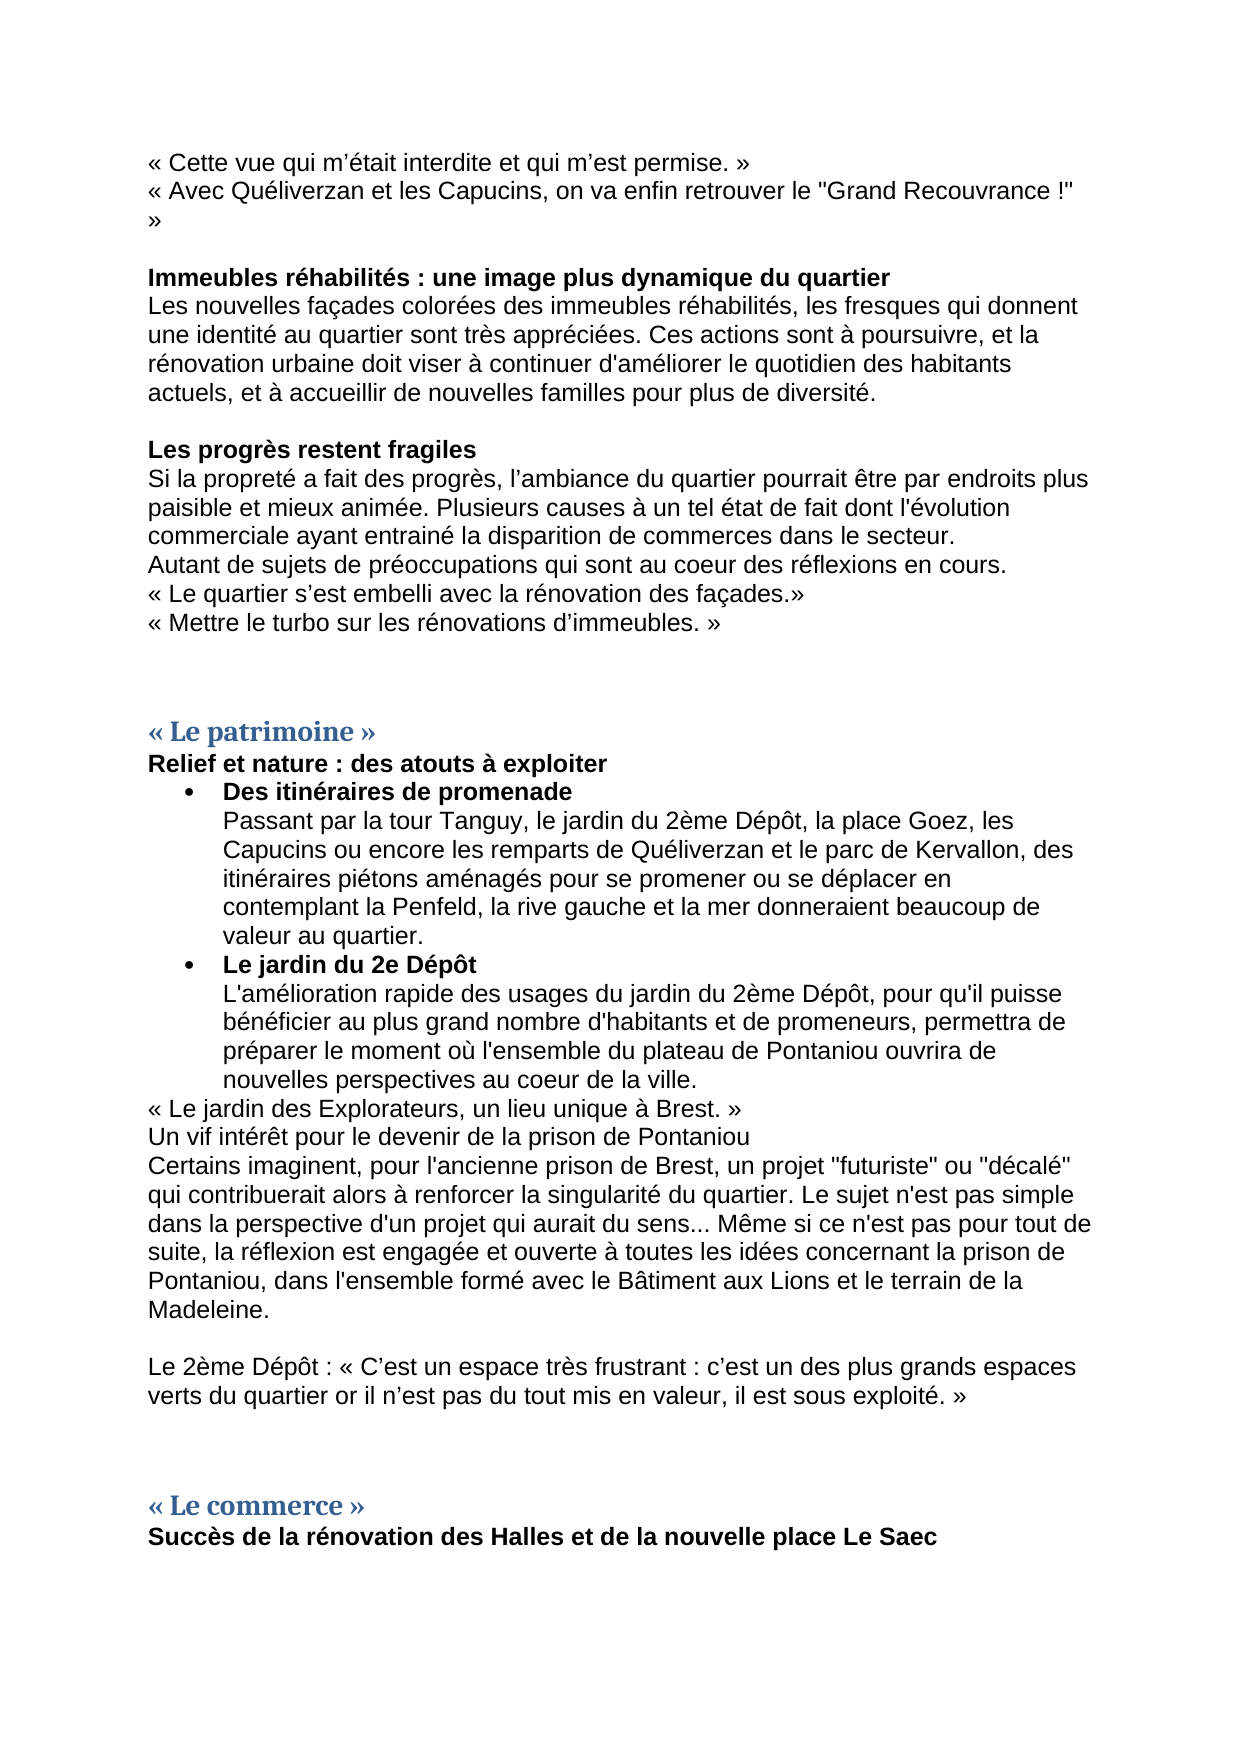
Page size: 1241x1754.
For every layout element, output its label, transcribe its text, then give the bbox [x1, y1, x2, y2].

text « Avec Quéliverzan et les Capucins, on va enfin retrouver le "Grand Recouvrance !" » [148, 176, 1093, 234]
text Les progrès restent fragiles [148, 435, 1093, 464]
text Autant de sujets de préoccupations qui sont au coeur des réflexions en cours. [148, 550, 1093, 579]
text Succès de la rénovation des Halles et de la nouvelle place Le Saec [148, 1522, 1093, 1551]
text « Le quartier s’est embelli avec la rénovation des façades.» [148, 579, 1093, 608]
text « Le jardin des Explorateurs, un lieu unique à Brest. » [148, 1094, 1093, 1122]
subtitle « Le commerce » [148, 1489, 1093, 1522]
subtitle « Le patrimoine » [148, 715, 1093, 749]
text Les nouvelles façades colorées des immeubles réhabilités, les fresques qui donnent une identité au quartier sont très appréciées. Ces actions sont à poursuivre, et la rénovation urbaine doit viser à continuer d'améliorer le quotidien des habitants actuels, et à accueillir de nouvelles familles pour plus de diversité. [148, 291, 1093, 406]
text Le 2ème Dépôt : « C’est un espace très frustrant : c’est un des plus grands espaces verts du quartier or il n’est pas du tout mis en valeur, il est sous exploité. » [148, 1352, 1093, 1410]
text « Cette vue qui m’était interdite et qui m’est permise. » [148, 148, 1093, 176]
text Si la propreté a fait des progrès, l’ambiance du quartier pourrait être par endroits plus paisible et mieux animée. Plusieurs causes à un tel état de fait dont l'évolution commerciale ayant entrainé la disparition de commerces dans le secteur. [148, 464, 1093, 550]
list Des itinéraires de promenade Passant par la tour Tanguy, le jardin du 2ème Dépôt, la place Goez, les Capucins ou encore les remparts de Quéliverzan et le parc de Kervallon, des itinéraires piétons aménagés pour se promener ou se déplacer en contemplant la Penfeld, la rive gauche et la mer donneraient beaucoup de valeur au quartier. [185, 777, 1093, 950]
list Le jardin du 2e Dépôt L'amélioration rapide des usages du jardin du 2ème Dépôt, pour qu'il puisse bénéficier au plus grand nombre d'habitants et de promeneurs, permettra de préparer le moment où l'ensemble du plateau de Pontaniou ouvrira de nouvelles perspectives au coeur de la ville. [185, 950, 1093, 1094]
text Un vif intérêt pour le devenir de la prison de Pontaniou [148, 1122, 1093, 1151]
text Relief et nature : des atouts à exploiter [148, 749, 1093, 777]
text Immeubles réhabilités : une image plus dynamique du quartier [148, 263, 1093, 291]
text Certains imaginent, pour l'ancienne prison de Brest, un projet "futuriste" ou "décalé" qui contribuerait alors à renforcer la singularité du quartier. Le sujet n'est pas simple dans la perspective d'un projet qui aurait du sens... Même si ce n'est pas pour tout de suite, la réflexion est engagée et ouverte à toutes les idées concernant la prison de Pontaniou, dans l'ensemble formé avec le Bâtiment aux Lions et le terrain de la Madeleine. [148, 1151, 1093, 1324]
text « Mettre le turbo sur les rénovations d’immeubles. » [148, 608, 1093, 636]
